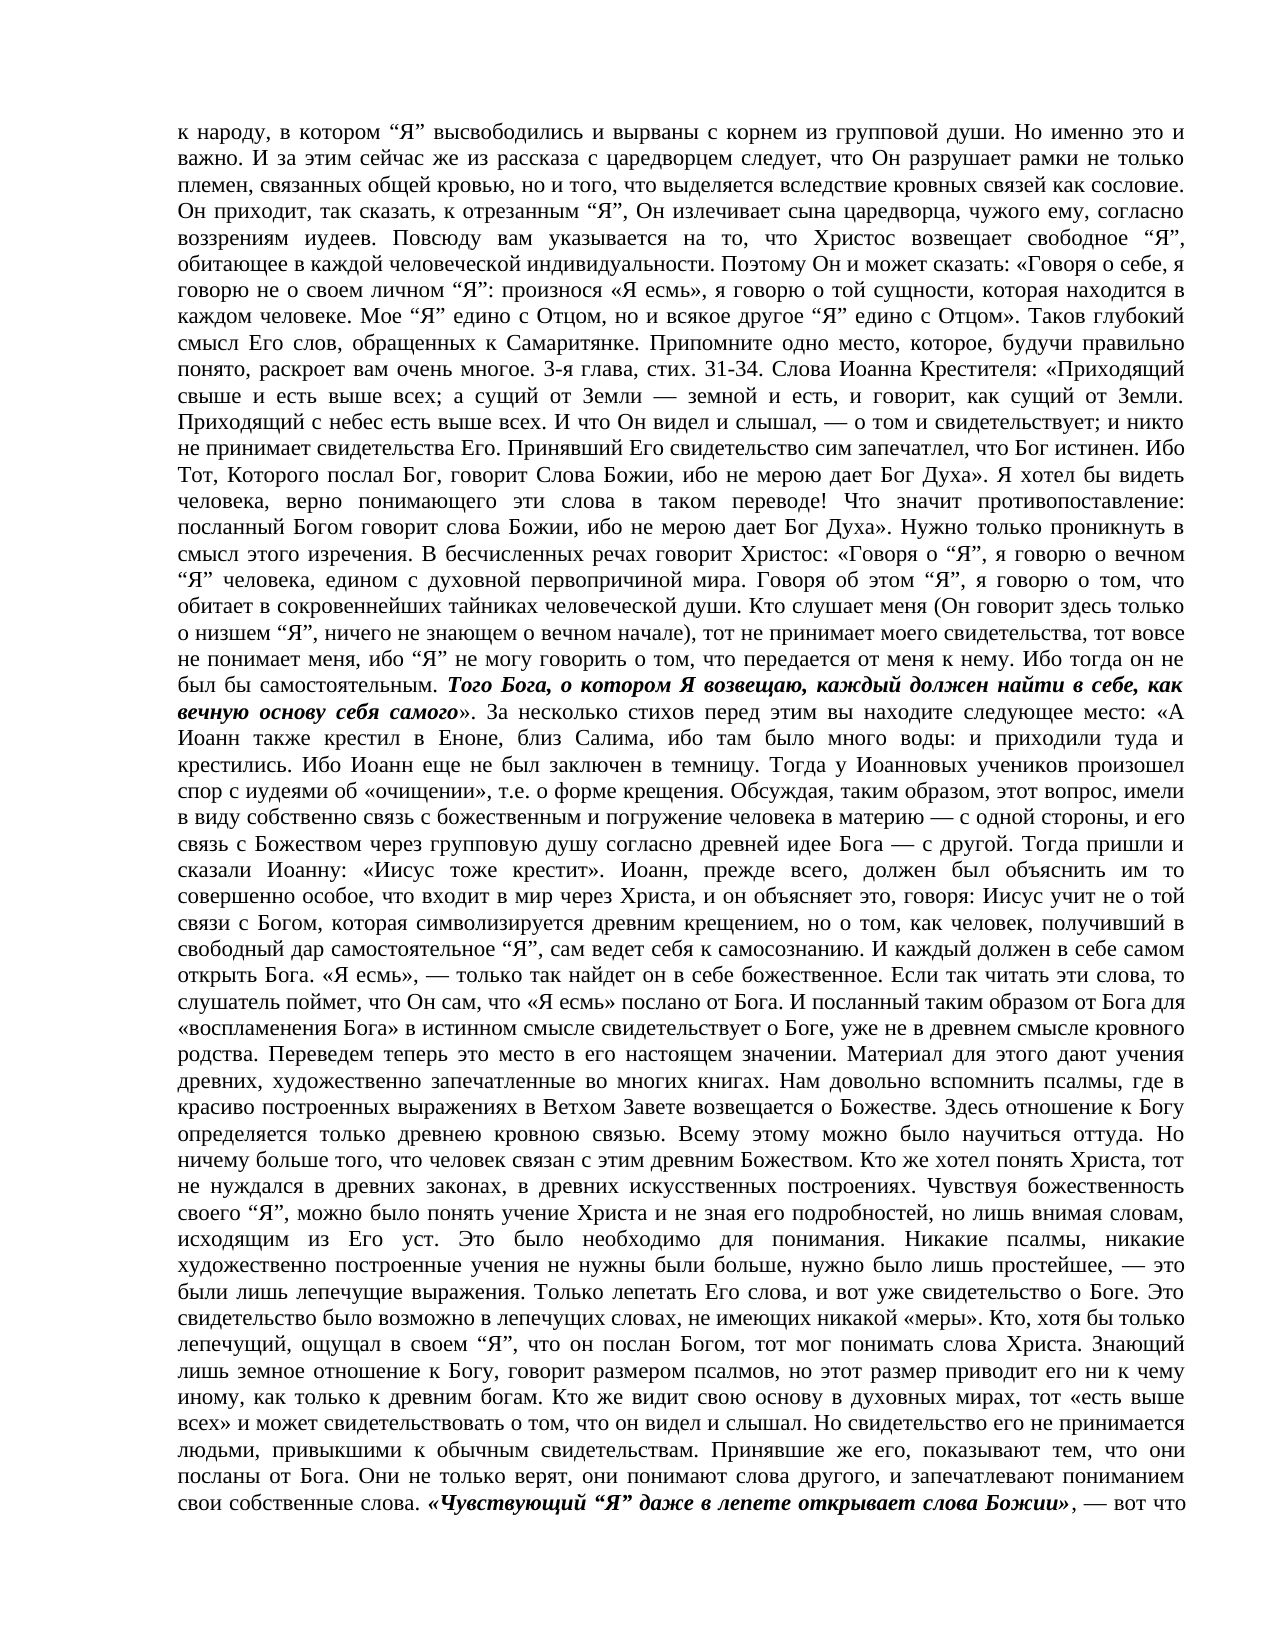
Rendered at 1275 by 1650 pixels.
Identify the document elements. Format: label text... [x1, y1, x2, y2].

text к народу, в котором “Я” высвободились и вырваны с корнем из групповой души. Но именно это и важно. И за этим сейчас же из рассказа с царедворцем следует, что Он разрушает рамки не только племен, связанных общей кровью, но и того, что выделяется вследствие кровных связей как сословие. Он приходит, так сказать, к отрезанным “Я”, Он излечивает сына царедворца, чужого ему, согласно воззрениям иудеев. Повсюду вам указывается на то, что Христос возвещает свободное “Я”, обитающее в каждой человеческой индивидуальности. Поэтому Он и может сказать: «Говоря о себе, я говорю не о своем личном “Я”: произнося «Я есмь», я говорю о той сущности, которая находится в каждом человеке. Мое “Я” едино с Отцом, но и всякое другое “Я” едино с Отцом». Таков глубокий смысл Его слов, обращенных к Самаритянке. Припомните одно место, которое, будучи правильно понято, раскроет вам очень многое. 3-я глава, стих. 31-34. Слова Иоанна Крестителя: «Приходящий свыше и есть выше всех; а сущий от Земли — земной и есть, и говорит, как сущий от Земли. Приходящий с небес есть выше всех. И что Он видел и слышал, — о том и свидетельствует; и никто не принимает свидетельства Его. Принявший Его свидетельство сим запечатлел, что Бог истинен. Ибо Тот, Которого послал Бог, говорит Слова Божии, ибо не мерою дает Бог Духа». Я хотел бы видеть человека, верно понимающего эти слова в таком переводе! Что значит противопоставление: посланный Богом говорит слова Божии, ибо не мерою дает Бог Духа». Нужно только проникнуть в смысл этого изречения. В бесчисленных речах говорит Христос: «Говоря о “Я”, я говорю о вечном “Я” человека, едином с духовной первопричиной мира. Говоря об этом “Я”, я говорю о том, что обитает в сокровеннейших тайниках человеческой души. Кто слушает меня (Он говорит здесь только о низшем “Я”, ничего не знающем о вечном начале), тот не принимает моего свидетельства, тот вовсе не понимает меня, ибо “Я” не могу говорить о том, что передается от меня к нему. Ибо тогда он не был бы самостоятельным. Того Бога, о котором Я возвещаю, каждый должен найти в себе, как вечную основу себя самого». За несколько стихов перед этим вы находите следующее место: «А Иоанн также крестил в Еноне, близ Салима, ибо там было много воды: и приходили туда и крестились. Ибо Иоанн еще не был заключен в темницу. Тогда у Иоанновых учеников произошел спор с иудеями об «очищении», т.е. о форме крещения. Обсуждая, таким образом, этот вопрос, имели в виду собственно связь с божественным и погружение человека в материю — с одной стороны, и его связь с Божеством через групповую душу согласно древней идее Бога — с другой. Тогда пришли и сказали Иоанну: «Иисус тоже крестит». Иоанн, прежде всего, должен был объяснить им то совершенно особое, что входит в мир через Христа, и он объясняет это, говоря: Иисус учит не о той связи с Богом, которая символизируется древним крещением, но о том, как человек, получивший в свободный дар самостоятельное “Я”, сам ведет себя к самосознанию. И каждый должен в себе самом открыть Бога. «Я есмь», — только так найдет он в себе божественное. Если так читать эти слова, то слушатель поймет, что Он сам, что «Я есмь» послано от Бога. И посланный таким образом от Бога для «воспламенения Бога» в истинном смысле свидетельствует о Боге, уже не в древнем смысле кровного родства. Переведем теперь это место в его настоящем значении. Материал для этого дают учения древних, художественно запечатленные во многих книгах. Нам довольно вспомнить псалмы, где в красиво построенных выражениях в Ветхом Завете возвещается о Божестве. Здесь отношение к Богу определяется только древнею кровною связью. Всему этому можно было научиться оттуда. Но ничему больше того, что человек связан с этим древним Божеством. Кто же хотел понять Христа, тот не нуждался в древних законах, в древних искусственных построениях. Чувствуя божественность своего “Я”, можно было понять учение Христа и не зная его подробностей, но лишь внимая словам, исходящим из Его уст. Это было необходимо для понимания. Никакие псалмы, никакие художественно построенные учения не нужны были больше, нужно было лишь простейшее, — это были лишь лепечущие выражения. Только лепетать Его слова, и вот уже свидетельство о Боге. Это свидетельство было возможно в лепечущих словах, не имеющих никакой «меры». Кто, хотя бы только лепечущий, ощущал в своем “Я”, что он послан Богом, тот мог понимать слова Христа. Знающий лишь земное отношение к Богу, говорит размером псалмов, но этот размер приводит его ни к чему иному, как только к древним богам. Кто же видит свою основу в духовных мирах, тот «есть выше всех» и может свидетельствовать о том, что он видел и слышал. Но свидетельство его не принимается людьми, привыкшими к обычным свидетельствам. Принявшие же его, показывают тем, что они посланы от Бога. Они не только верят, они понимают слова другого, и запечатлевают пониманием свои собственные слова. «Чувствующий “Я” даже в лепете открывает слова Божии», — вот что [177, 118, 1186, 1515]
